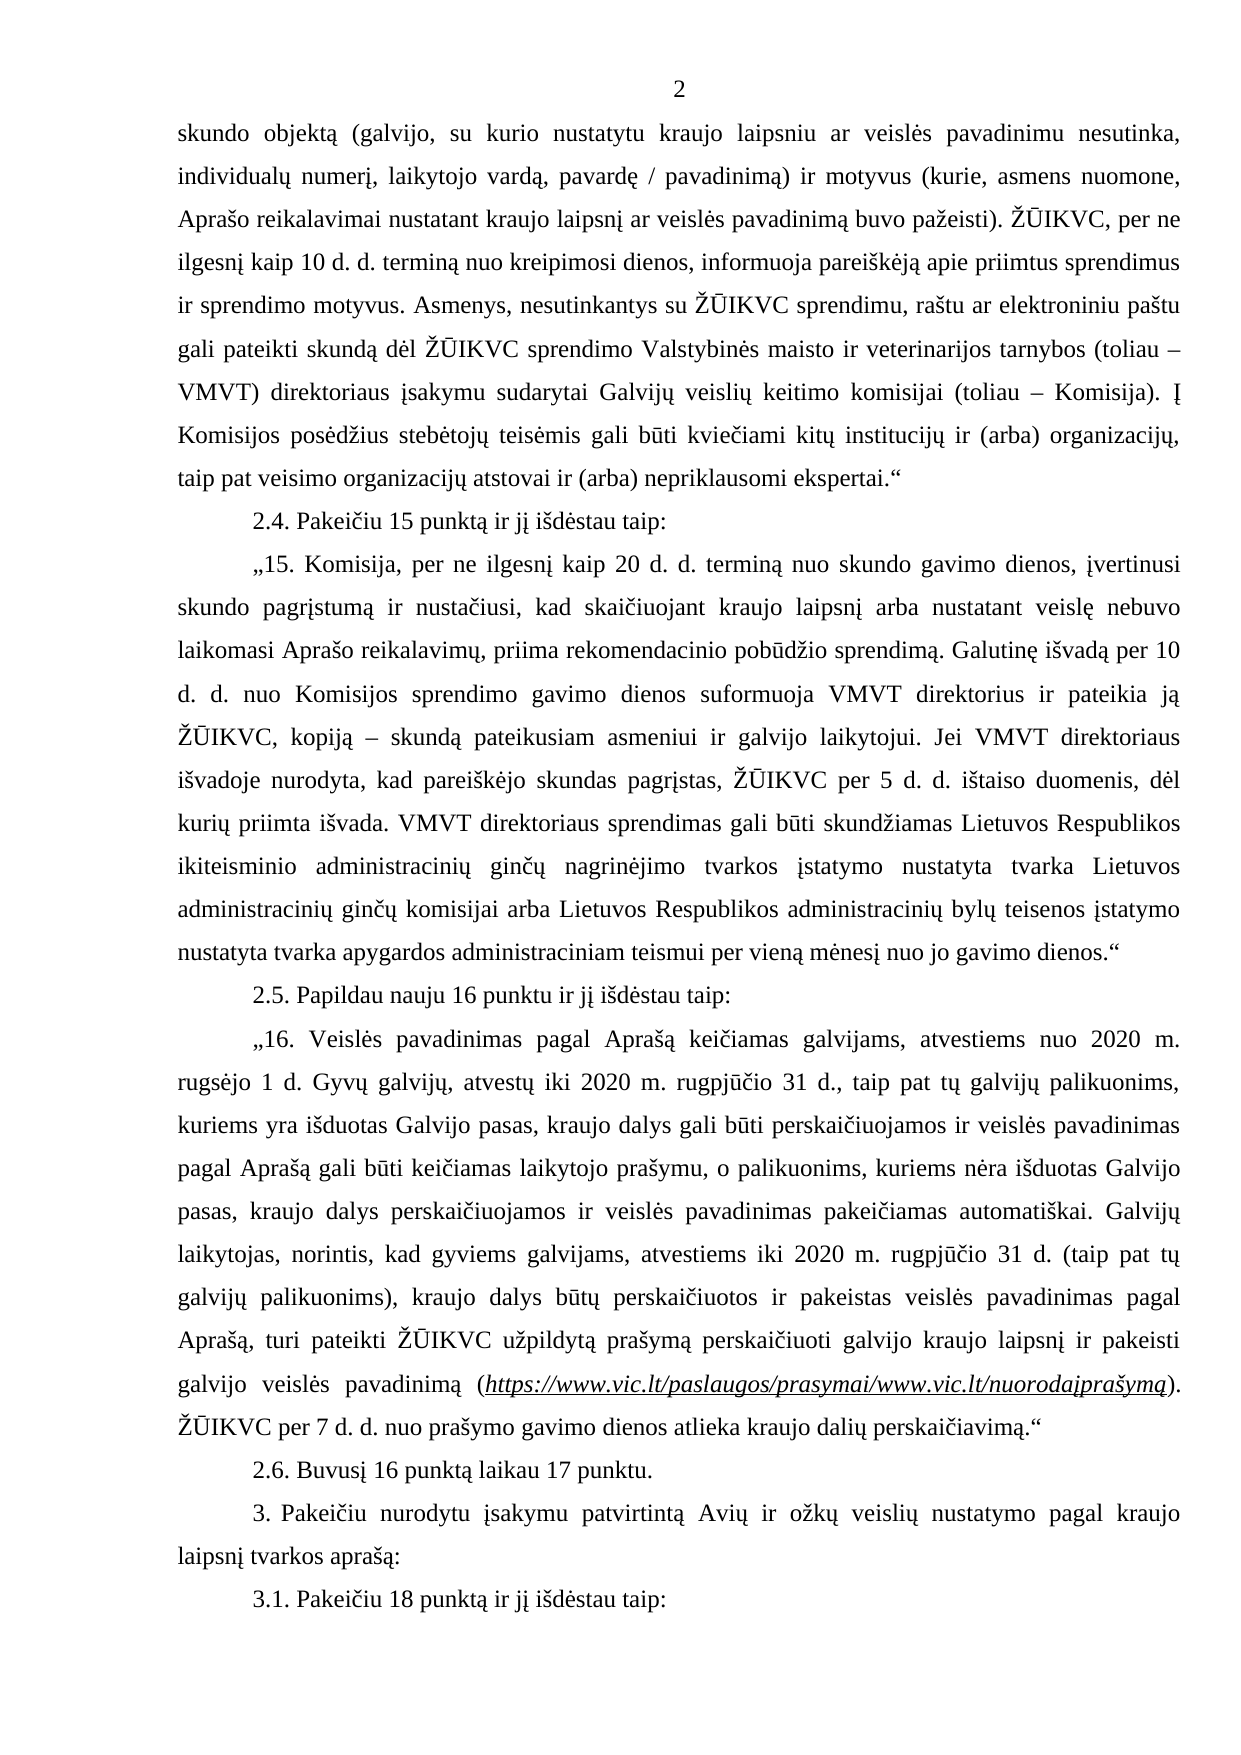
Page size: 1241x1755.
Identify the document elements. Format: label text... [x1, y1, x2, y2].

text 3.1. Pakeičiu 18 punktą ir jį išdėstau taip: [177, 1584, 1181, 1613]
text 2.6. Buvusį 16 punktą laikau 17 punktu. [177, 1455, 1181, 1484]
text skundo objektą (galvijo, su kurio nustatytu kraujo laipsniu ar veislės pavadinimu nesutinka, individualų numerį, laikytojo vardą, pavardę / pavadinimą) ir motyvus (kurie, asmens nuomone, Aprašo reikalavimai nustatant kraujo laipsnį ar veislės pavadinimą buvo pažeisti). ŽŪIKVC, per ne ilgesnį kaip 10 d. d. terminą nuo kreipimosi dienos, informuoja pareiškėją apie priimtus sprendimus ir sprendimo motyvus. Asmenys, nesutinkantys su ŽŪIKVC sprendimu, raštu ar elektroniniu paštu gali pateikti skundą dėl ŽŪIKVC sprendimo Valstybinės maisto ir veterinarijos tarnybos (toliau – VMVT) direktoriaus įsakymu sudarytai Galvijų veislių keitimo komisijai (toliau – Komisija). Į Komisijos posėdžius stebėtojų teisėmis gali būti kviečiami kitų institucijų ir (arba) organizacijų, taip pat veisimo organizacijų atstovai ir (arba) nepriklausomi ekspertai.“ [177, 118, 1181, 492]
text „16. Veislės pavadinimas pagal Aprašą keičiamas galvijams, atvestiems nuo 2020 m. rugsėjo 1 d. Gyvų galvijų, atvestų iki 2020 m. rugpjūčio 31 d., taip pat tų galvijų palikuonims, kuriems yra išduotas Galvijo pasas, kraujo dalys gali būti perskaičiuojamos ir veislės pavadinimas pagal Aprašą gali būti keičiamas laikytojo prašymu, o palikuonims, kuriems nėra išduotas Galvijo pasas, kraujo dalys perskaičiuojamos ir veislės pavadinimas pakeičiamas automatiškai. Galvijų laikytojas, norintis, kad gyviems galvijams, atvestiems iki 2020 m. rugpjūčio 31 d. (taip pat tų galvijų palikuonims), kraujo dalys būtų perskaičiuotos ir pakeistas veislės pavadinimas pagal Aprašą, turi pateikti ŽŪIKVC užpildytą prašymą perskaičiuoti galvijo kraujo laipsnį ir pakeisti galvijo veislės pavadinimą (https://www.vic.lt/paslaugos/prasymai/www.vic.lt/nuorodaįprašymą). ŽŪIKVC per 7 d. d. nuo prašymo gavimo dienos atlieka kraujo dalių perskaičiavimą.“ [177, 1024, 1181, 1441]
text „15. Komisija, per ne ilgesnį kaip 20 d. d. terminą nuo skundo gavimo dienos, įvertinusi skundo pagrįstumą ir nustačiusi, kad skaičiuojant kraujo laipsnį arba nustatant veislę nebuvo laikomasi Aprašo reikalavimų, priima rekomendacinio pobūdžio sprendimą. Galutinę išvadą per 10 d. d. nuo Komisijos sprendimo gavimo dienos suformuoja VMVT direktorius ir pateikia ją ŽŪIKVC, kopiją – skundą pateikusiam asmeniui ir galvijo laikytojui. Jei VMVT direktoriaus išvadoje nurodyta, kad pareiškėjo skundas pagrįstas, ŽŪIKVC per 5 d. d. ištaiso duomenis, dėl kurių priimta išvada. VMVT direktoriaus sprendimas gali būti skundžiamas Lietuvos Respublikos ikiteisminio administracinių ginčų nagrinėjimo tvarkos įstatymo nustatyta tvarka Lietuvos administracinių ginčų komisijai arba Lietuvos Respublikos administracinių bylų teisenos įstatymo nustatyta tvarka apygardos administraciniam teismui per vieną mėnesį nuo jo gavimo dienos.“ [177, 549, 1181, 966]
text 2.5. Papildau nauju 16 punktu ir jį išdėstau taip: [177, 981, 1181, 1009]
text 3. Pakeičiu nurodytu įsakymu patvirtintą Avių ir ožkų veislių nustatymo pagal kraujo laipsnį tvarkos aprašą: [177, 1498, 1181, 1570]
text 2.4. Pakeičiu 15 punktą ir jį išdėstau taip: [177, 506, 1181, 535]
